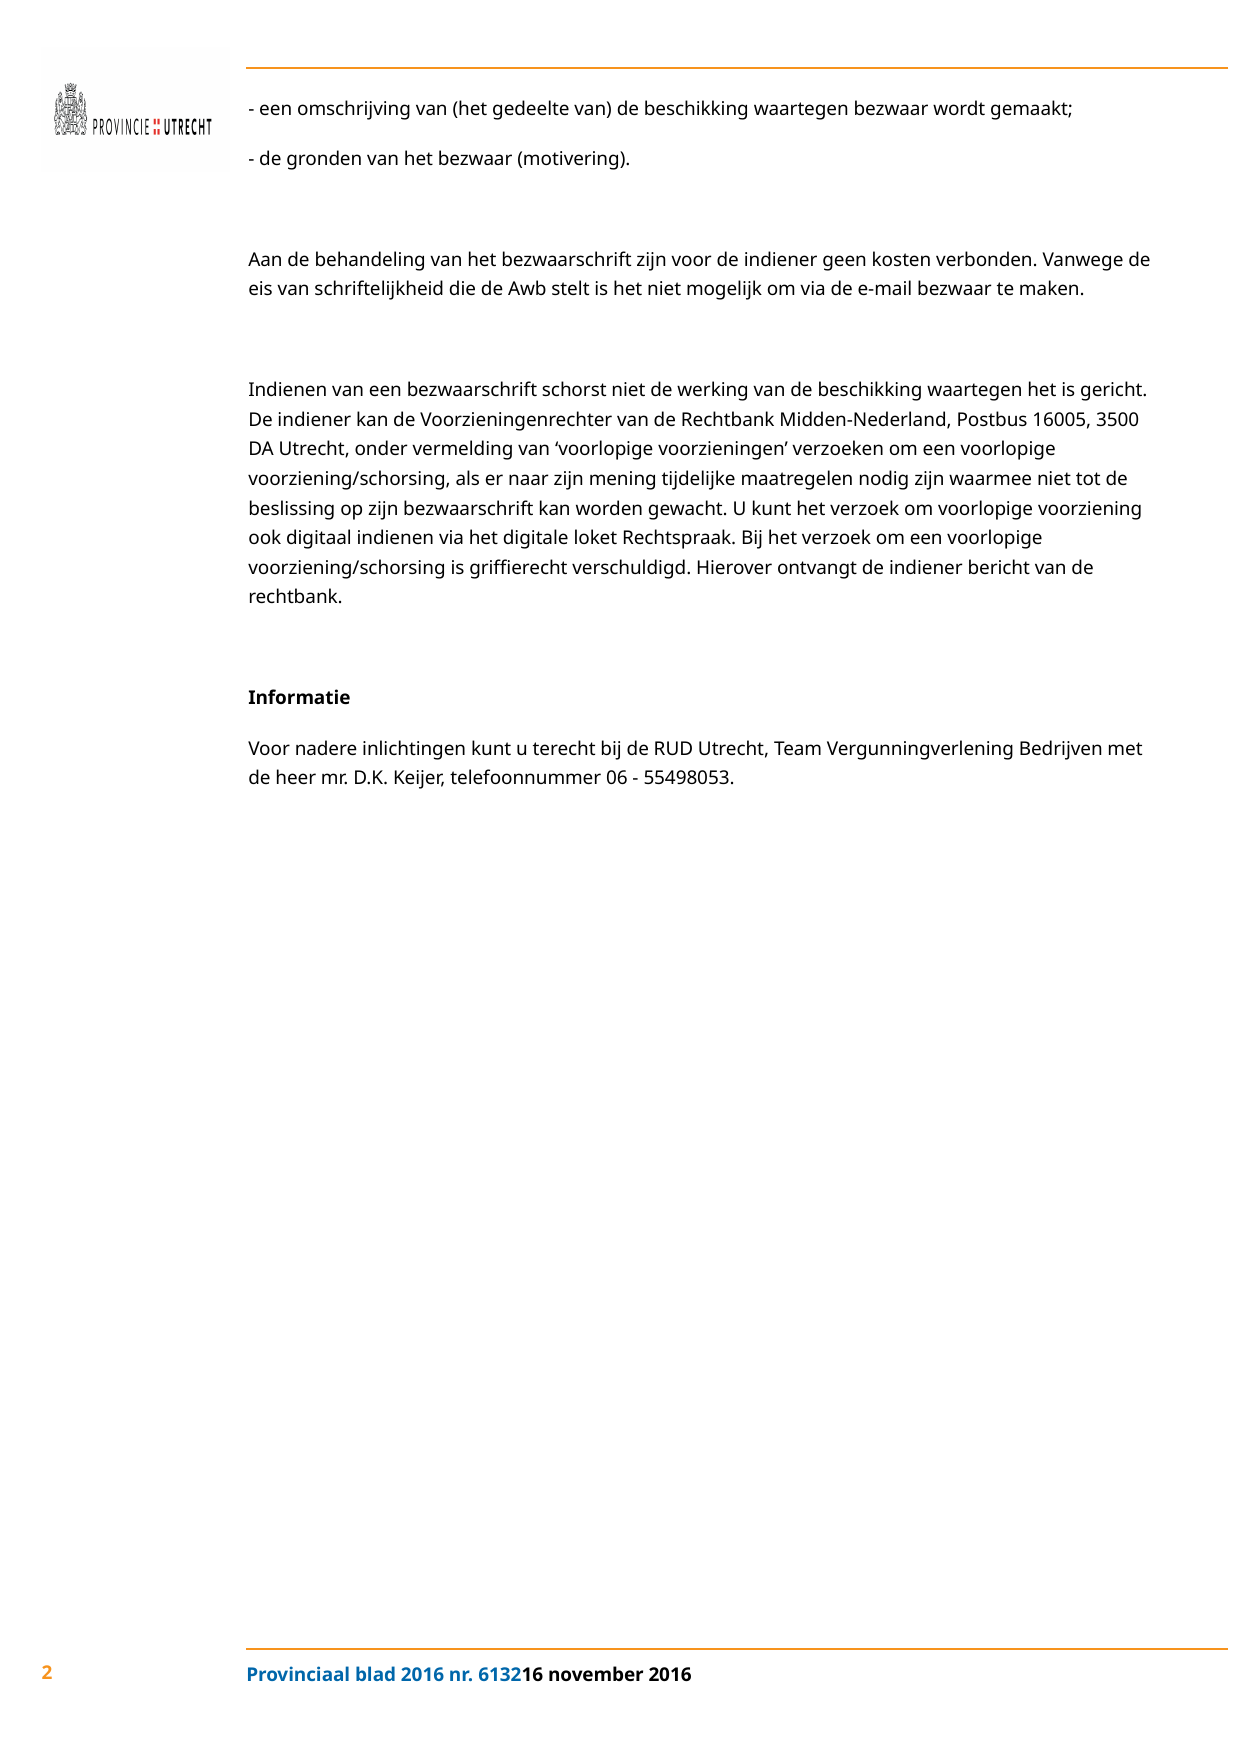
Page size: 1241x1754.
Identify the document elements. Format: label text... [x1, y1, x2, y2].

text Informatie [248, 684, 1152, 710]
text - de gronden van het bezwaar (motivering). [248, 145, 1152, 171]
text - een omschrijving van (het gedeelte van) de beschikking waartegen bezwaar wordt gemaakt; [248, 95, 1152, 121]
picture [41, 47, 231, 172]
text Voor nadere inlichtingen kunt u terecht bij de RUD Utrecht, Team Vergunningverlening Bedrijven met de heer mr. D.K. Keijer, telefoonnummer 06 - 55498053. [248, 735, 1152, 790]
text Aan de behandeling van het bezwaarschrift zijn voor de indiener geen kosten verbonden. Vanwege de eis van schriftelijkheid die de Awb stelt is het niet mogelijk om via de e-mail bezwaar te maken. [248, 246, 1152, 301]
text Indienen van een bezwaarschrift schorst niet de werking van de beschikking waartegen het is gericht. De indiener kan de Voorzieningenrechter van de Rechtbank Midden-Nederland, Postbus 16005, 3500 DA Utrecht, onder vermelding van ‘voorlopige voorzieningen’ verzoeken om een voorlopige voorziening/schorsing, als er naar zijn mening tijdelijke maatregelen nodig zijn waarmee niet tot de beslissing op zijn bezwaarschrift kan worden gewacht. U kunt het verzoek om voorlopige voorziening ook digitaal indienen via het digitale loket Rechtspraak. Bij het verzoek om een voorlopige voorziening/schorsing is griffierecht verschuldigd. Hierover ontvangt de indiener bericht van de rechtbank. [248, 376, 1152, 609]
